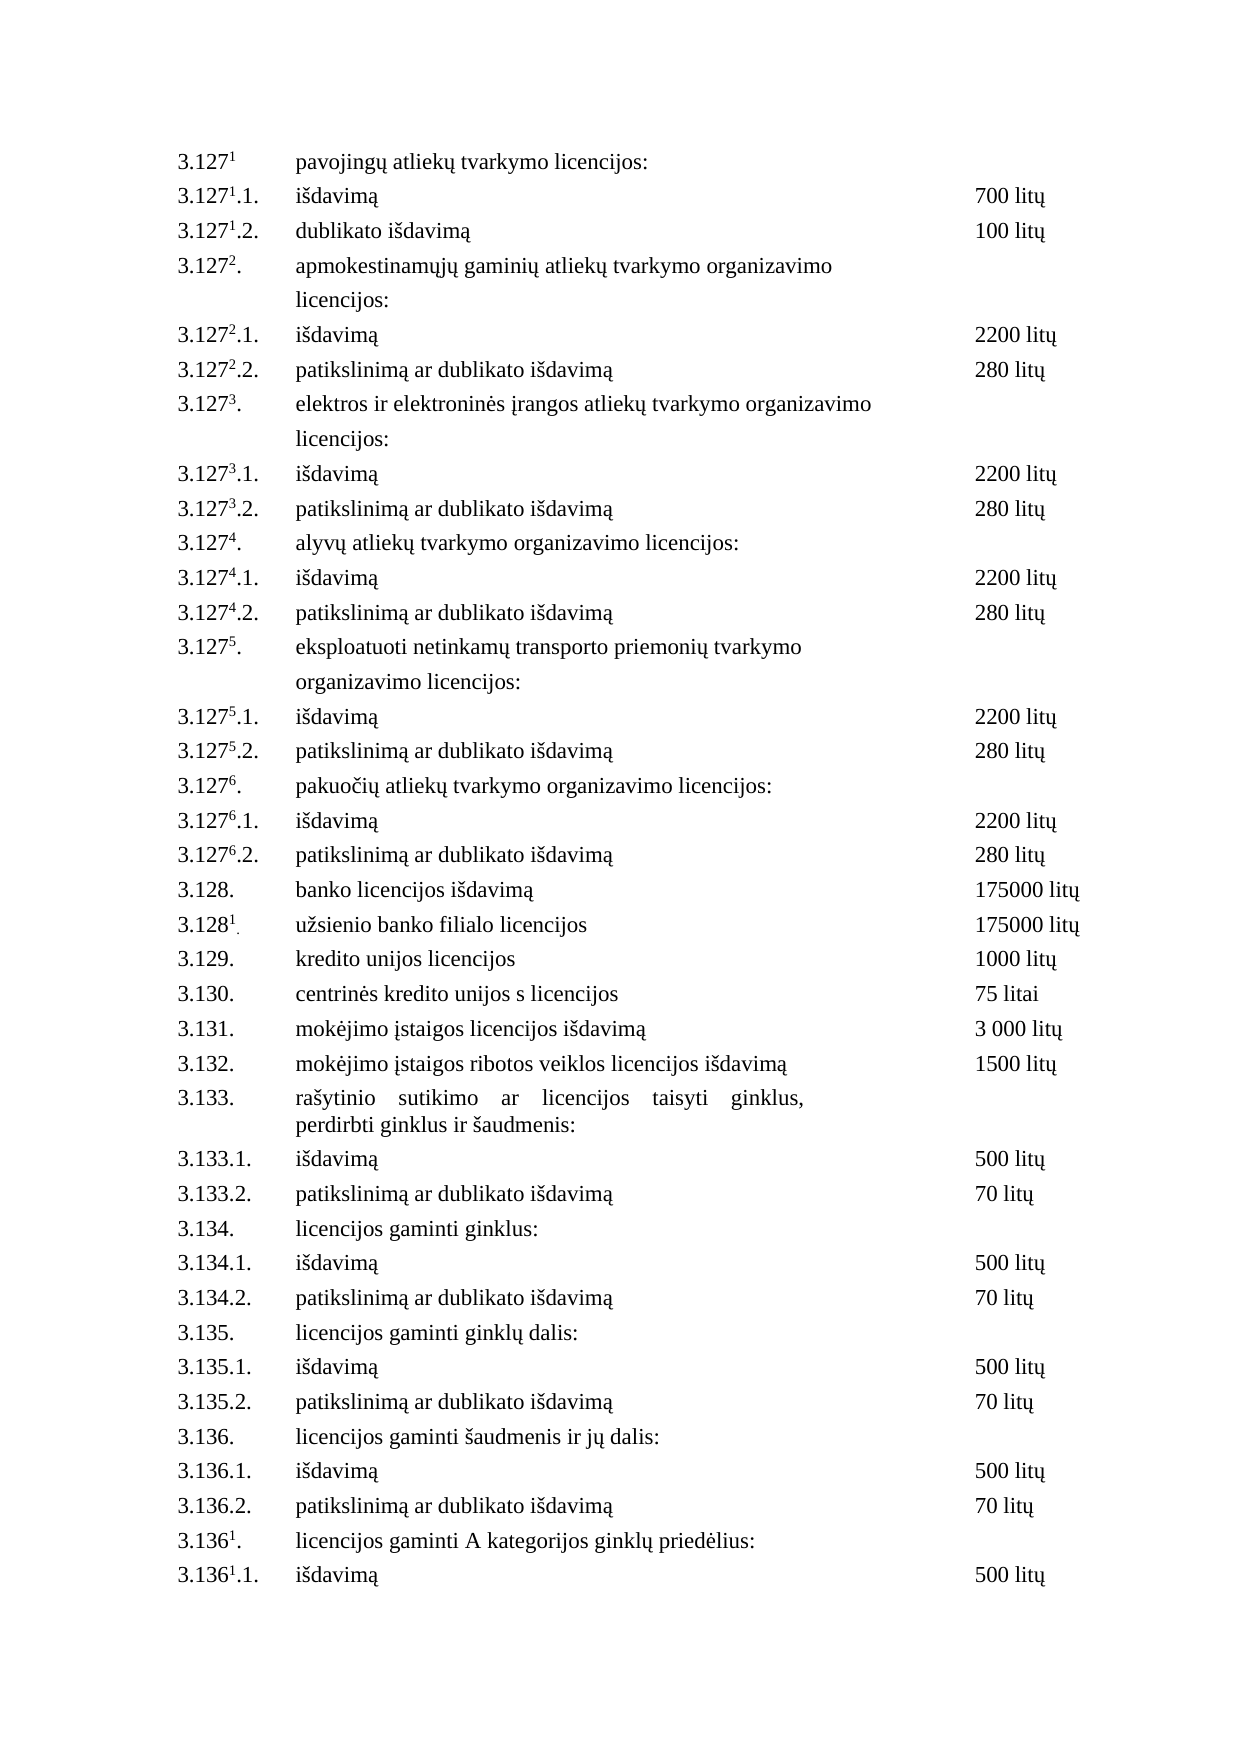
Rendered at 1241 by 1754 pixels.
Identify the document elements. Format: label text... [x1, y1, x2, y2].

text 3.132. mokėjimo įstaigos ribotos veiklos licencijos išdavimą 1500 litų [177, 1049, 1122, 1076]
text 3.1276. pakuočių atliekų tvarkymo organizavimo licencijos: [177, 772, 1122, 798]
text 3.136.2. patikslinimą ar dublikato išdavimą 70 litų [177, 1492, 1122, 1518]
text 3.1276.1. išdavimą 2200 litų [177, 807, 1122, 833]
text 3.1272.1. išdavimą 2200 litų [177, 321, 1122, 347]
text 3.1281. užsienio banko filialo licencijos 175000 litų [177, 911, 1122, 937]
text 3.1273. elektros ir elektroninės įrangos atliekų tvarkymo organizavimo [177, 391, 1122, 417]
text 3.136.1. išdavimą 500 litų [177, 1457, 1122, 1484]
text 3.135.2. patikslinimą ar dublikato išdavimą 70 litų [177, 1388, 1122, 1414]
text licencijos: [177, 425, 1122, 452]
text 3.1275.2. patikslinimą ar dublikato išdavimą 280 litų [177, 737, 1122, 764]
text 3.130. centrinės kredito unijos s licencijos 75 litai [177, 980, 1122, 1007]
text 3.1271.1. išdavimą 700 litų [177, 182, 1122, 209]
text 3.128. banko licencijos išdavimą 175000 litų [177, 876, 1122, 902]
text 3.134.1. išdavimą 500 litų [177, 1249, 1122, 1276]
text 3.133.1. išdavimą 500 litų [177, 1145, 1122, 1172]
text 3.135.1. išdavimą 500 litų [177, 1353, 1122, 1380]
text 3.133. rašytinio sutikimo ar licencijos taisyti ginklus, perdirbti ginklus ir šaudmenis: [177, 1084, 827, 1137]
text 3.135. licencijos gaminti ginklų dalis: [177, 1319, 1122, 1345]
text 3.136. licencijos gaminti šaudmenis ir jų dalis: [177, 1423, 1122, 1449]
text 3.133.2. patikslinimą ar dublikato išdavimą 70 litų [177, 1180, 1122, 1206]
text 3.1276.2. patikslinimą ar dublikato išdavimą 280 litų [177, 841, 1122, 868]
text 3.129. kredito unijos licencijos 1000 litų [177, 946, 1122, 972]
text 3.131. mokėjimo įstaigos licencijos išdavimą 3 000 litų [177, 1015, 1122, 1041]
text licencijos: [177, 286, 1122, 313]
text 3.1361. licencijos gaminti A kategorijos ginklų priedėlius: [177, 1527, 1122, 1553]
text 3.1274.2. patikslinimą ar dublikato išdavimą 280 litų [177, 599, 1122, 625]
text 3.1271.2. dublikato išdavimą 100 litų [177, 217, 1122, 243]
text 3.134. licencijos gaminti ginklus: [177, 1215, 1122, 1241]
text 3.1275.1. išdavimą 2200 litų [177, 703, 1122, 729]
text 3.1273.1. išdavimą 2200 litų [177, 460, 1122, 486]
text organizavimo licencijos: [177, 668, 1122, 694]
text 3.1272. apmokestinamųjų gaminių atliekų tvarkymo organizavimo [177, 252, 1122, 278]
text 3.1271 pavojingų atliekų tvarkymo licencijos: [177, 148, 1122, 174]
text 3.1274. alyvų atliekų tvarkymo organizavimo licencijos: [177, 529, 1122, 556]
text 3.1272.2. patikslinimą ar dublikato išdavimą 280 litų [177, 356, 1122, 382]
text 3.1361.1. išdavimą 500 litų [177, 1562, 1122, 1588]
text 3.1275. eksploatuoti netinkamų transporto priemonių tvarkymo [177, 633, 1122, 660]
text 3.1273.2. patikslinimą ar dublikato išdavimą 280 litų [177, 494, 1122, 521]
text 3.134.2. patikslinimą ar dublikato išdavimą 70 litų [177, 1284, 1122, 1310]
text 3.1274.1. išdavimą 2200 litų [177, 564, 1122, 590]
